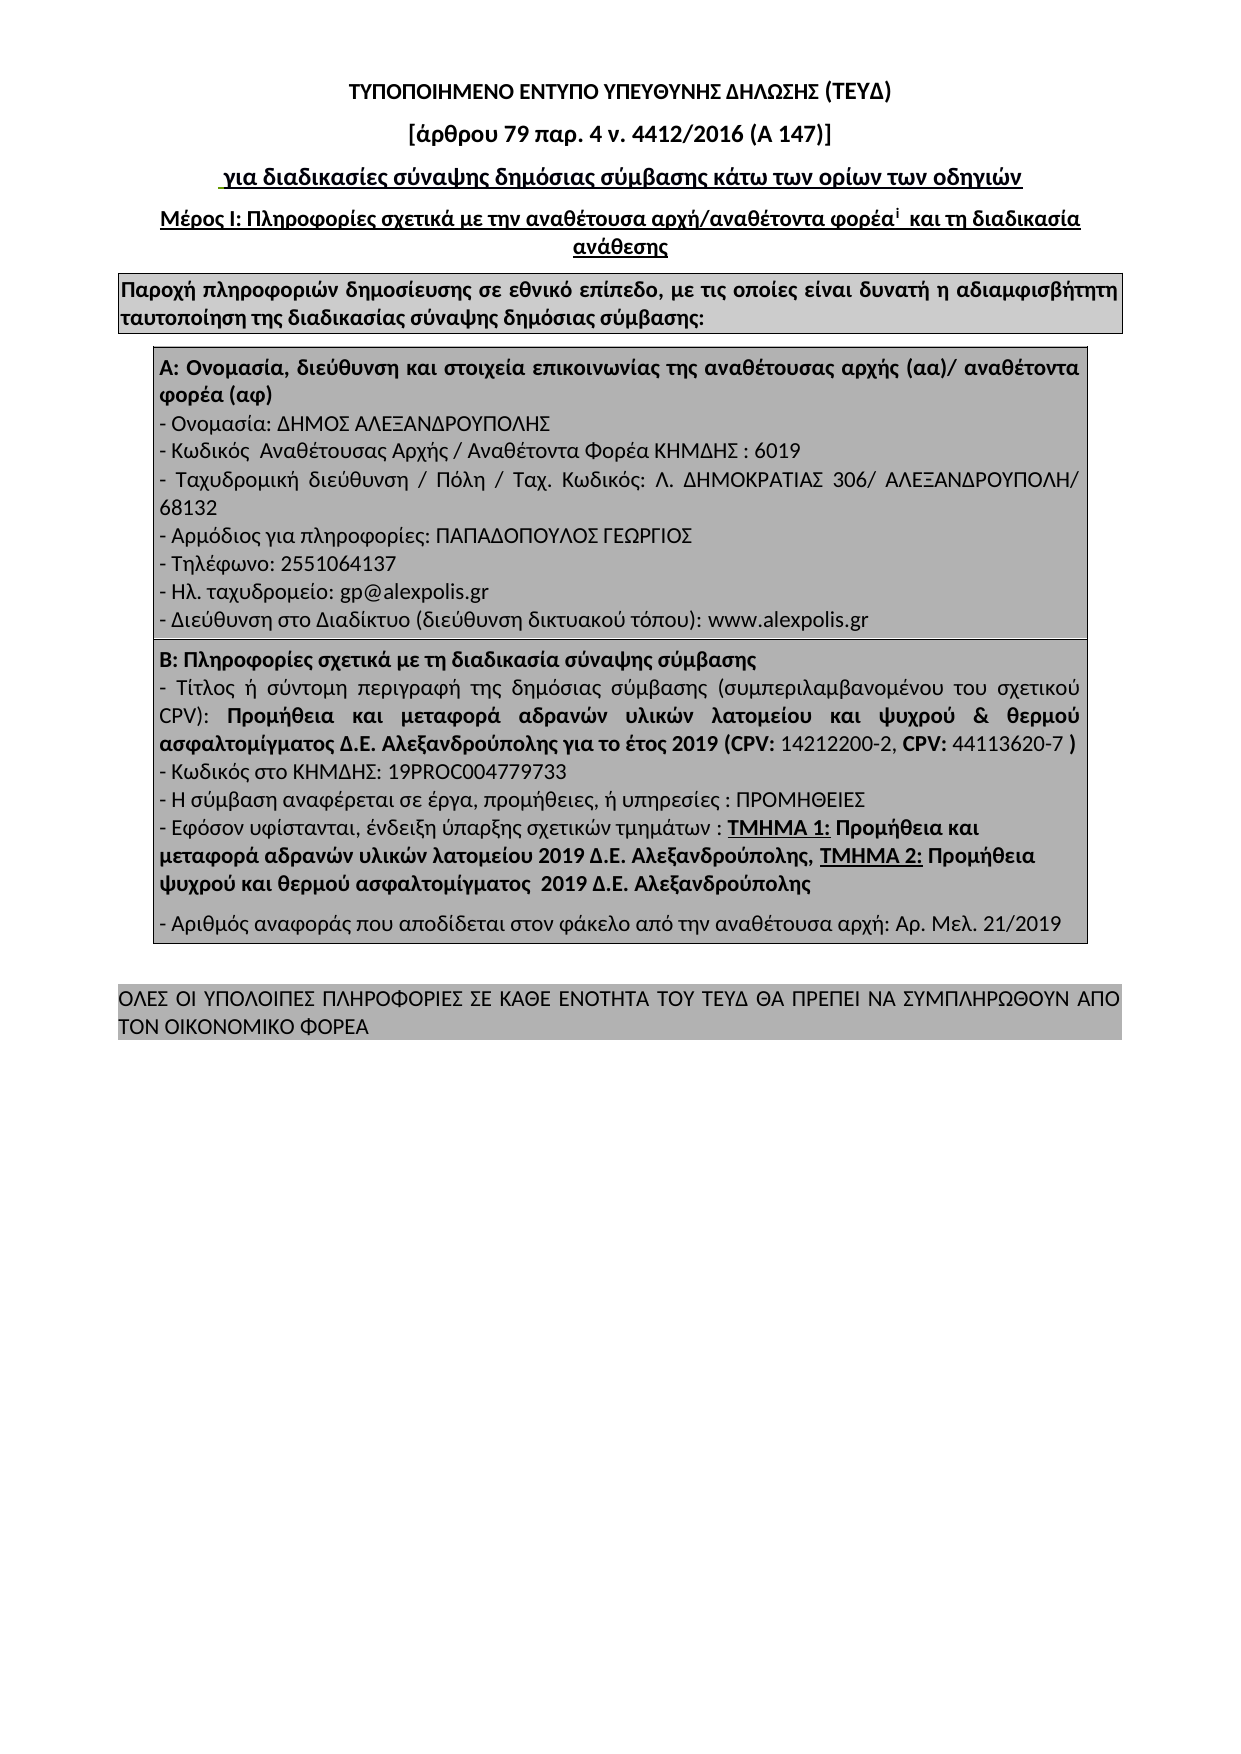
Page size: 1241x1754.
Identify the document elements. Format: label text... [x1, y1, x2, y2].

text [άρθρου 79 παρ. 4 ν. 4412/2016 (Α 147)] [118, 118, 1122, 148]
table_header Α: Ονομασία, διεύθυνση και στοιχεία επικοινωνίας της αναθέτουσας αρχής (αα)/ αναθέτοντα φορέα (αφ) - Ονομασία: ΔΗΜΟΣ ΑΛΕΞΑΝΔΡΟΥΠΟΛΗΣ - Κωδικός Αναθέτουσας Αρχής / Αναθέτοντα Φορέα ΚΗΜΔΗΣ : 6019 - Ταχυδρομική διεύθυνση / Πόλη / Ταχ. Κωδικός: Λ. ΔΗΜΟΚΡΑΤΙΑΣ 306/ ΑΛΕΞΑΝΔΡΟΥΠΟΛΗ/ 68132 - Αρμόδιος για πληροφορίες: ΠΑΠΑΔΟΠΟΥΛΟΣ ΓΕΩΡΓΙΟΣ - Τηλέφωνο: 2551064137 - Ηλ. ταχυδρομείο: gp@alexpolis.gr - Διεύθυνση στο Διαδίκτυο (διεύθυνση δικτυακού τόπου): www.alexpolis.gr [154, 348, 1087, 638]
table_cell Β: Πληροφορίες σχετικά με τη διαδικασία σύναψης σύμβασης - Τίτλος ή σύντομη περιγραφή της δημόσιας σύμβασης (συμπεριλαμβανομένου του σχετικού CPV): Προμήθεια και μεταφορά αδρανών υλικών λατομείου και ψυχρού & θερμού ασφαλτομίγματος Δ.Ε. Αλεξανδρούπολης για το έτος 2019 (CPV: 14212200-2, CPV: 44113620-7 ) - Κωδικός στο ΚΗΜΔΗΣ: 19PROC004779733 - Η σύμβαση αναφέρεται σε έργα, προμήθειες, ή υπηρεσίες : ΠΡΟΜΗΘΕΙΕΣ - Εφόσον υφίστανται, ένδειξη ύπαρξης σχετικών τμημάτων : ΤΜΗΜΑ 1: Προμήθεια και μεταφορά αδρανών υλικών λατομείου 2019 Δ.Ε. Αλεξανδρούπολης, ΤΜΗΜΑ 2: Προμήθεια ψυχρού και θερμού ασφαλτομίγματος 2019 Δ.Ε. Αλεξανδρούπολης - Αριθμός αναφοράς που αποδίδεται στον φάκελο από την αναθέτουσα αρχή: Αρ. Μελ. 21/2019 [154, 640, 1087, 943]
text ΟΛΕΣ ΟΙ ΥΠΟΛΟΙΠΕΣ ΠΛΗΡΟΦΟΡΙΕΣ ΣΕ ΚΑΘΕ ΕΝΟΤΗΤΑ ΤΟΥ ΤΕΥΔ ΘΑ ΠΡΕΠΕΙ ΝΑ ΣΥΜΠΛΗΡΩΘΟΥΝ ΑΠΟ ΤΟΝ ΟΙΚΟΝΟΜΙΚΟ ΦΟΡΕΑ [118, 984, 1122, 1040]
text για διαδικασίες σύναψης δημόσιας σύμβασης κάτω των ορίων των οδηγιών [118, 161, 1122, 192]
text Παροχή πληροφοριών δημοσίευσης σε εθνικό επίπεδο, με τις οποίες είναι δυνατή η αδιαμφισβήτητη ταυτοποίηση της διαδικασίας σύναψης δημόσιας σύμβασης: [119, 274, 1122, 333]
text Μέρος Ι: Πληροφορίες σχετικά με την αναθέτουσα αρχή/αναθέτοντα φορέα και τη διαδικασία ανάθεσης [118, 204, 1122, 260]
text ΤΥΠΟΠΟΙΗΜΕΝΟ ΕΝΤΥΠΟ ΥΠΕΥΘΥΝΗΣ ΔΗΛΩΣΗΣ (TEΥΔ) [118, 75, 1122, 106]
